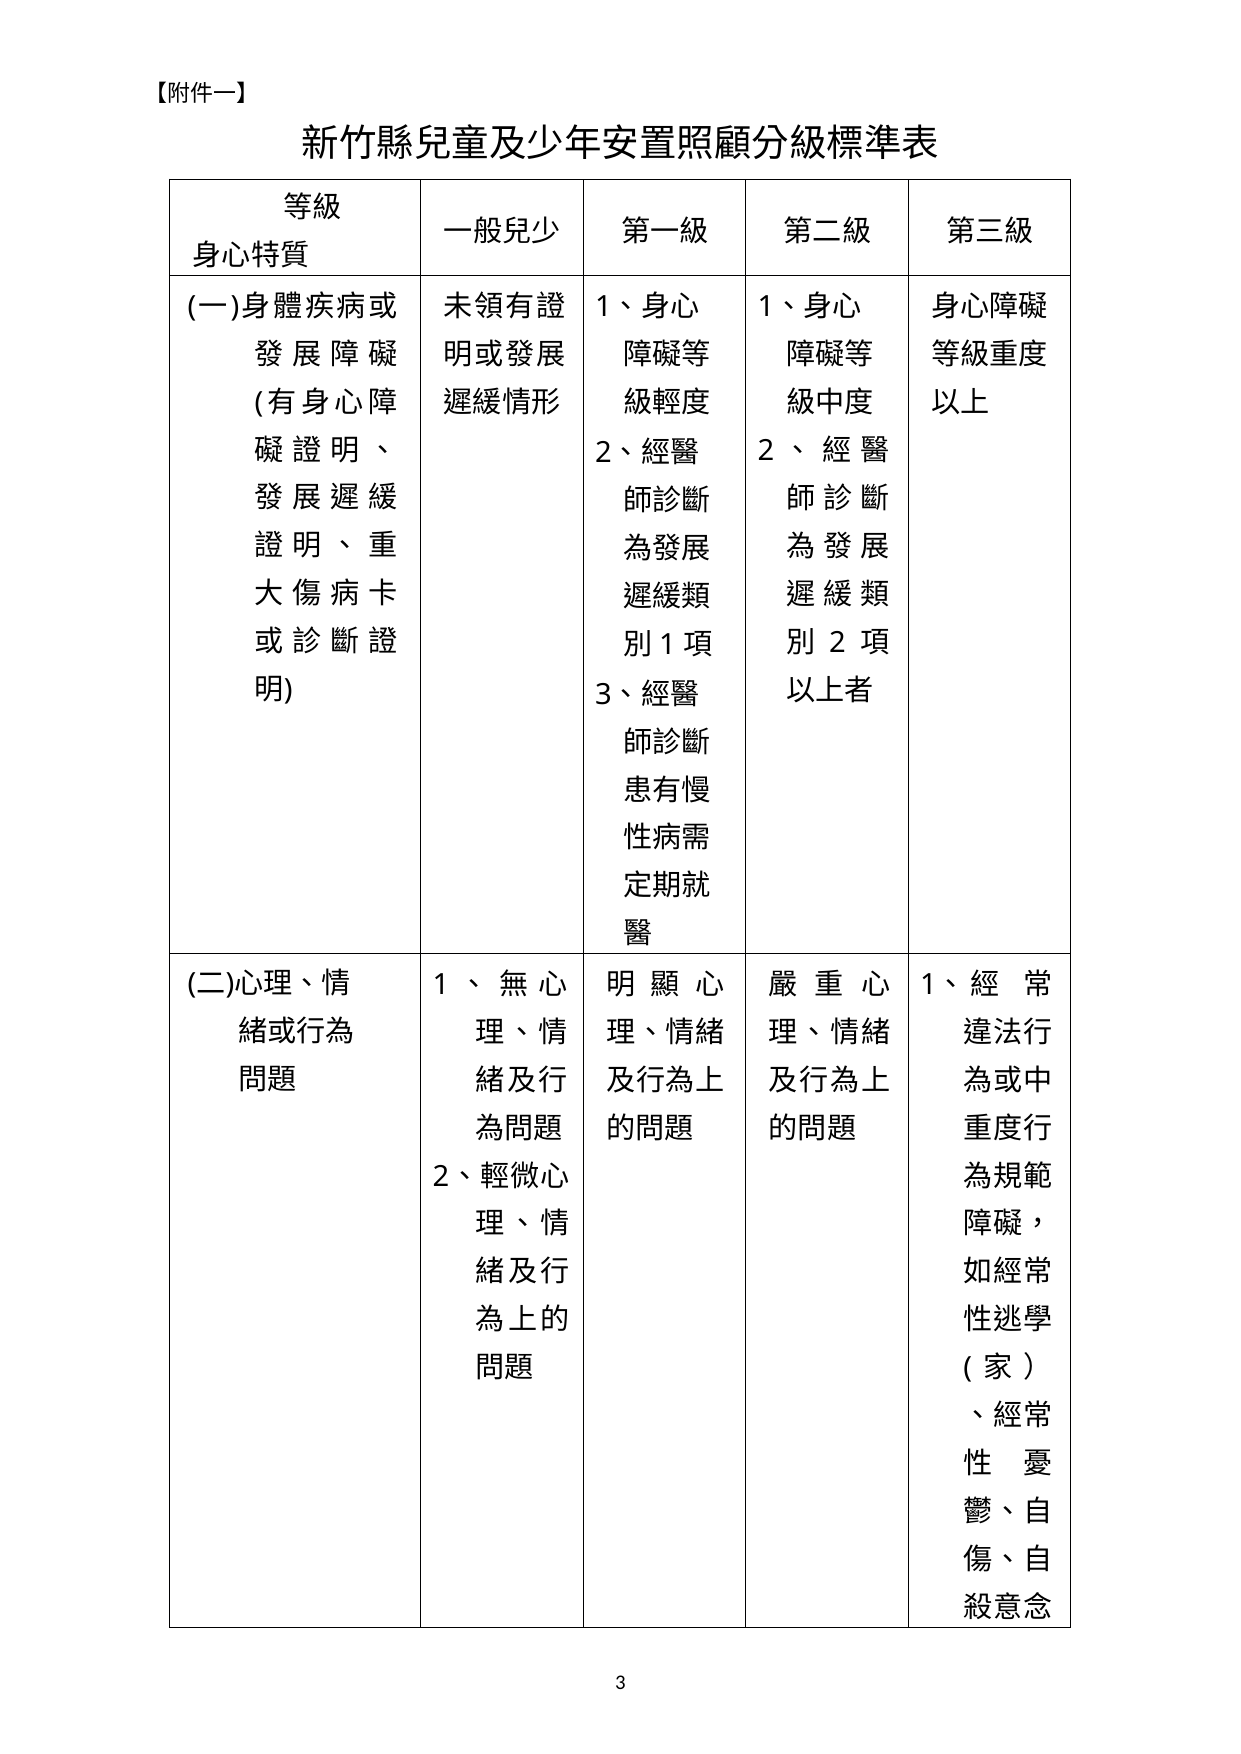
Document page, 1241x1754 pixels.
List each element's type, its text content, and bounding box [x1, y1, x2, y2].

table_header 等級 身心特質 [170, 180, 420, 275]
table_cell 明顯心理、情緒及行為上的問題 [584, 954, 745, 1627]
table_cell 1、身心障礙等級輕度 2、經醫師診斷為發展遲緩類別 1 項 3、經醫師診斷患有慢性病需定期就醫 [584, 276, 745, 953]
text 【附件一】 [144, 74, 283, 108]
table_header 第三級 [909, 180, 1070, 275]
table_cell 未領有證明或發展遲緩情形 [421, 276, 583, 953]
table_header 第一級 [584, 180, 745, 275]
table_header 一般兒少 [421, 180, 583, 275]
table_cell (一)身體疾病或發展障礙(有身心障礙證明、發展遲緩證明、重大傷病卡或診斷證明) [170, 276, 420, 953]
table_cell 嚴重心理、情緒及行為上的問題 [746, 954, 908, 1627]
table_cell 1、無心理、情緒及行為問題 2、輕微心理、情緒及行為上的問題 [421, 954, 583, 1627]
table_cell 1、身心障礙等級中度 2、經醫師診斷為發展遲緩類別 2 項以上者 [746, 276, 908, 953]
table_cell 經常違法行為或中重度行為規範障礙，如經常性逃學(家）、經常性憂鬱、自傷、自殺意念 [909, 954, 1070, 1627]
table_cell (二)心理、情緒或行為問題 [170, 954, 420, 1627]
table_header 第二級 [746, 180, 908, 275]
text 新竹縣兒童及少年安置照顧分級標準表 [148, 118, 1092, 166]
table_cell 身心障礙等級重度以上 [909, 276, 1070, 953]
